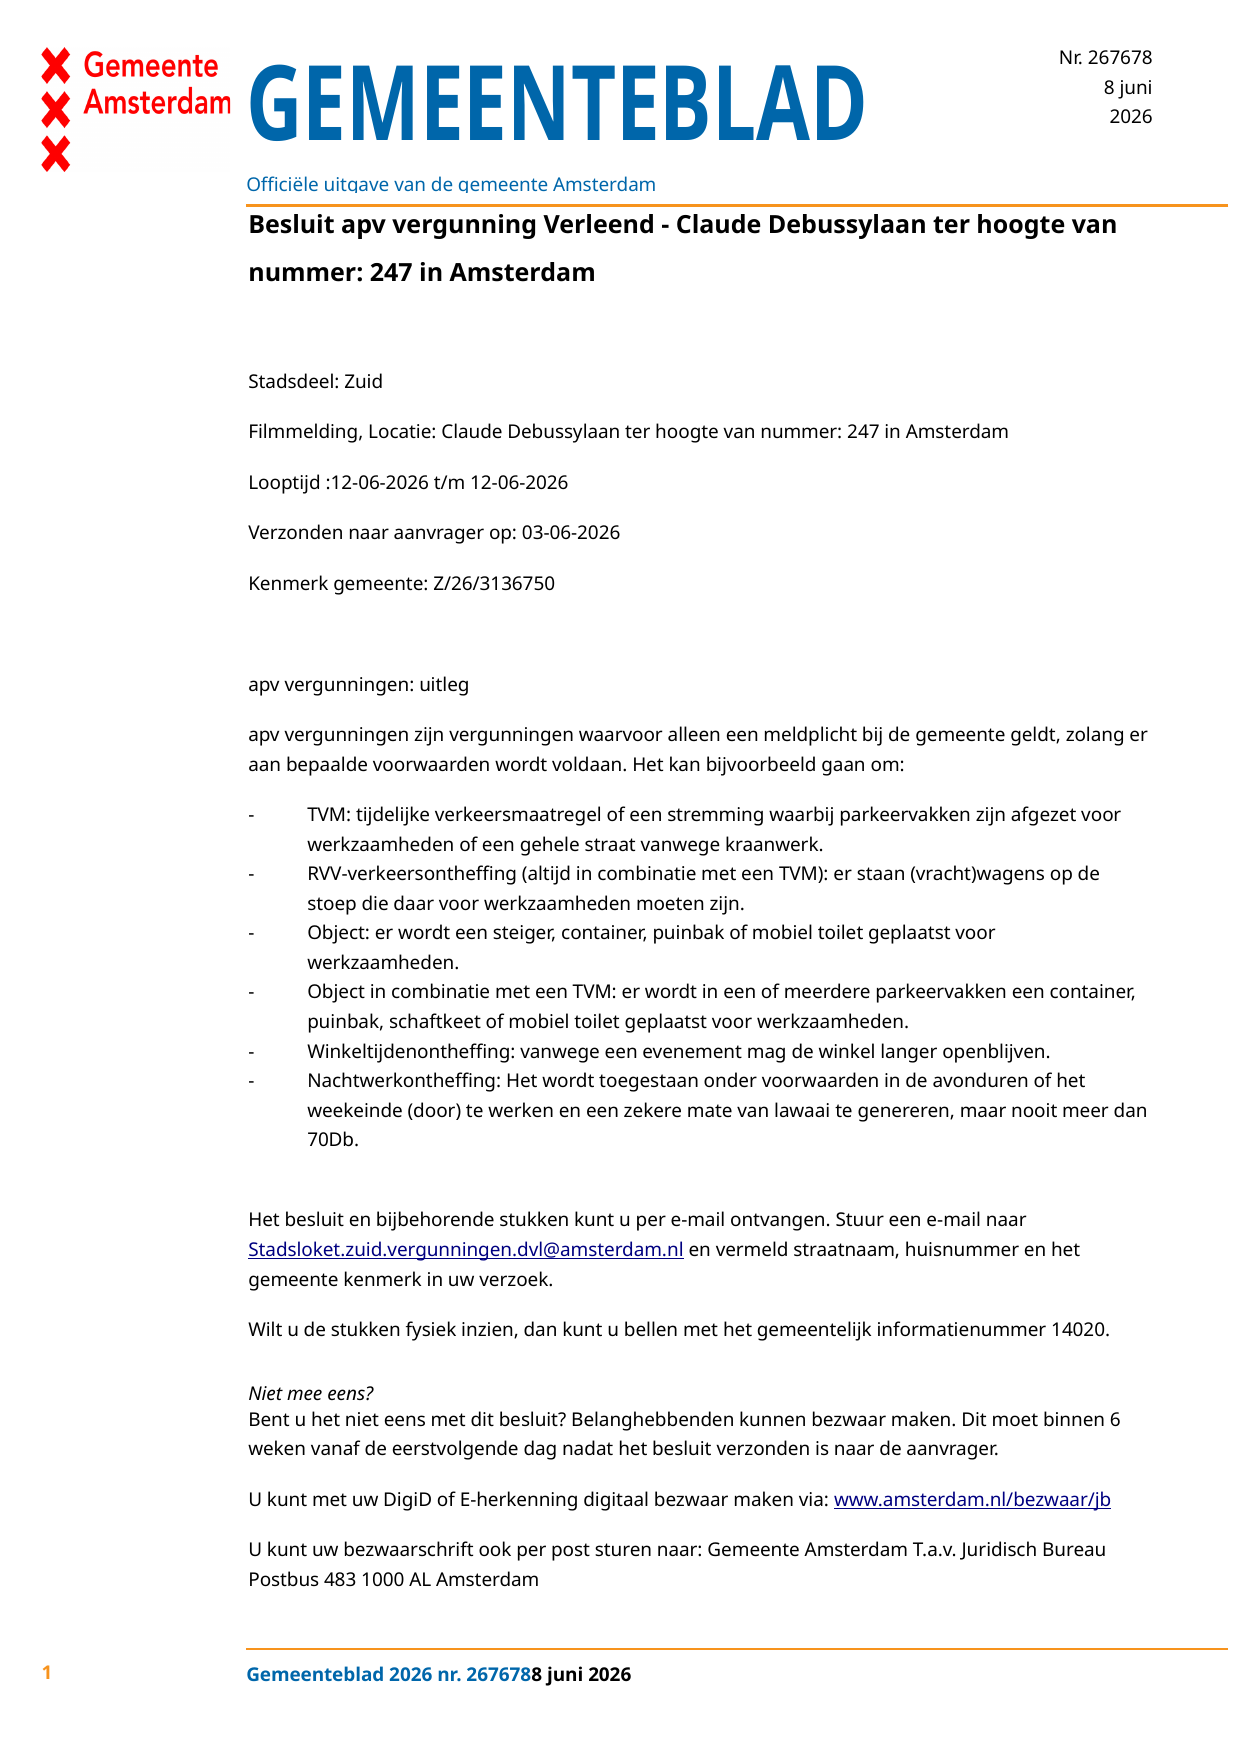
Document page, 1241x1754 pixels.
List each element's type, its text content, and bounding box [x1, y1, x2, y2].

text Het besluit en bijbehorende stukken kunt u per e-mail ontvangen. Stuur een e-mail naar Stadsloket.zuid.vergunningen.dvl@amsterdam.nl en vermeld straatnaam, huisnummer en het gemeente kenmerk in uw verzoek. [248, 1207, 1152, 1292]
list RVV-verkeersontheffing (altijd in combinatie met een TVM): er staan (vracht)wagens op de stoep die daar voor werkzaamheden moeten zijn. [248, 860, 1152, 916]
list Object: er wordt een steiger, container, puinbak of mobiel toilet geplaatst voor werkzaamheden. [248, 919, 1152, 975]
list Object in combinatie met een TVM: er wordt in een of meerdere parkeervakken een container, puinbak, schaftkeet of mobiel toilet geplaatst voor werkzaamheden. [248, 979, 1152, 1034]
text Filmmelding, Locatie: Claude Debussylaan ter hoogte van nummer: 247 in Amsterdam [248, 419, 1152, 444]
picture [41, 47, 231, 172]
text Verzonden naar aanvrager op: 03-06-2026 [248, 519, 1152, 545]
text Bent u het niet eens met dit besluit? Belanghebbenden kunnen bezwaar maken. Dit moet binnen 6 weken vanaf de eerstvolgende dag nadat het besluit verzonden is naar de aanvrager. [248, 1406, 1152, 1461]
text Besluit apv vergunning Verleend - Claude Debussylaan ter hoogte van nummer: 247 in Amsterdam [248, 207, 1152, 288]
text apv vergunningen zijn vergunningen waarvoor alleen een meldplicht bij de gemeente geldt, zolang er aan bepaalde voorwaarden wordt voldaan. Het kan bijvoorbeeld gaan om: [248, 721, 1152, 777]
list TVM: tijdelijke verkeersmaatregel of een stremming waarbij parkeervakken zijn afgezet voor werkzaamheden of een gehele straat vanwege kraanwerk. [248, 801, 1152, 857]
text U kunt met uw DigiD of E-herkenning digitaal bezwaar maken via: www.amsterdam.nl/bezwaar/jb [248, 1486, 1152, 1512]
list Nachtwerkontheffing: Het wordt toegestaan onder voorwaarden in de avonduren of het weekeinde (door) te werken en een zekere mate van lawaai te genereren, maar nooit meer dan 70Db. [248, 1067, 1152, 1152]
text U kunt uw bezwaarschrift ook per post sturen naar: Gemeente Amsterdam T.a.v. Juridisch Bureau Postbus 483 1000 AL Amsterdam [248, 1536, 1152, 1592]
text Stadsdeel: Zuid [248, 368, 1152, 394]
text Wilt u de stukken fysiek inzien, dan kunt u bellen met het gemeentelijk informatienummer 14020. [248, 1316, 1152, 1342]
text Niet mee eens? [248, 1380, 1152, 1406]
text Kenmerk gemeente: Z/26/3136750 [248, 570, 1152, 596]
list Winkeltijdenontheffing: vanwege een evenement mag de winkel langer openblijven. [248, 1038, 1152, 1064]
text apv vergunningen: uitleg [248, 671, 1152, 697]
text Looptijd :12-06-2026 t/m 12-06-2026 [248, 469, 1152, 495]
